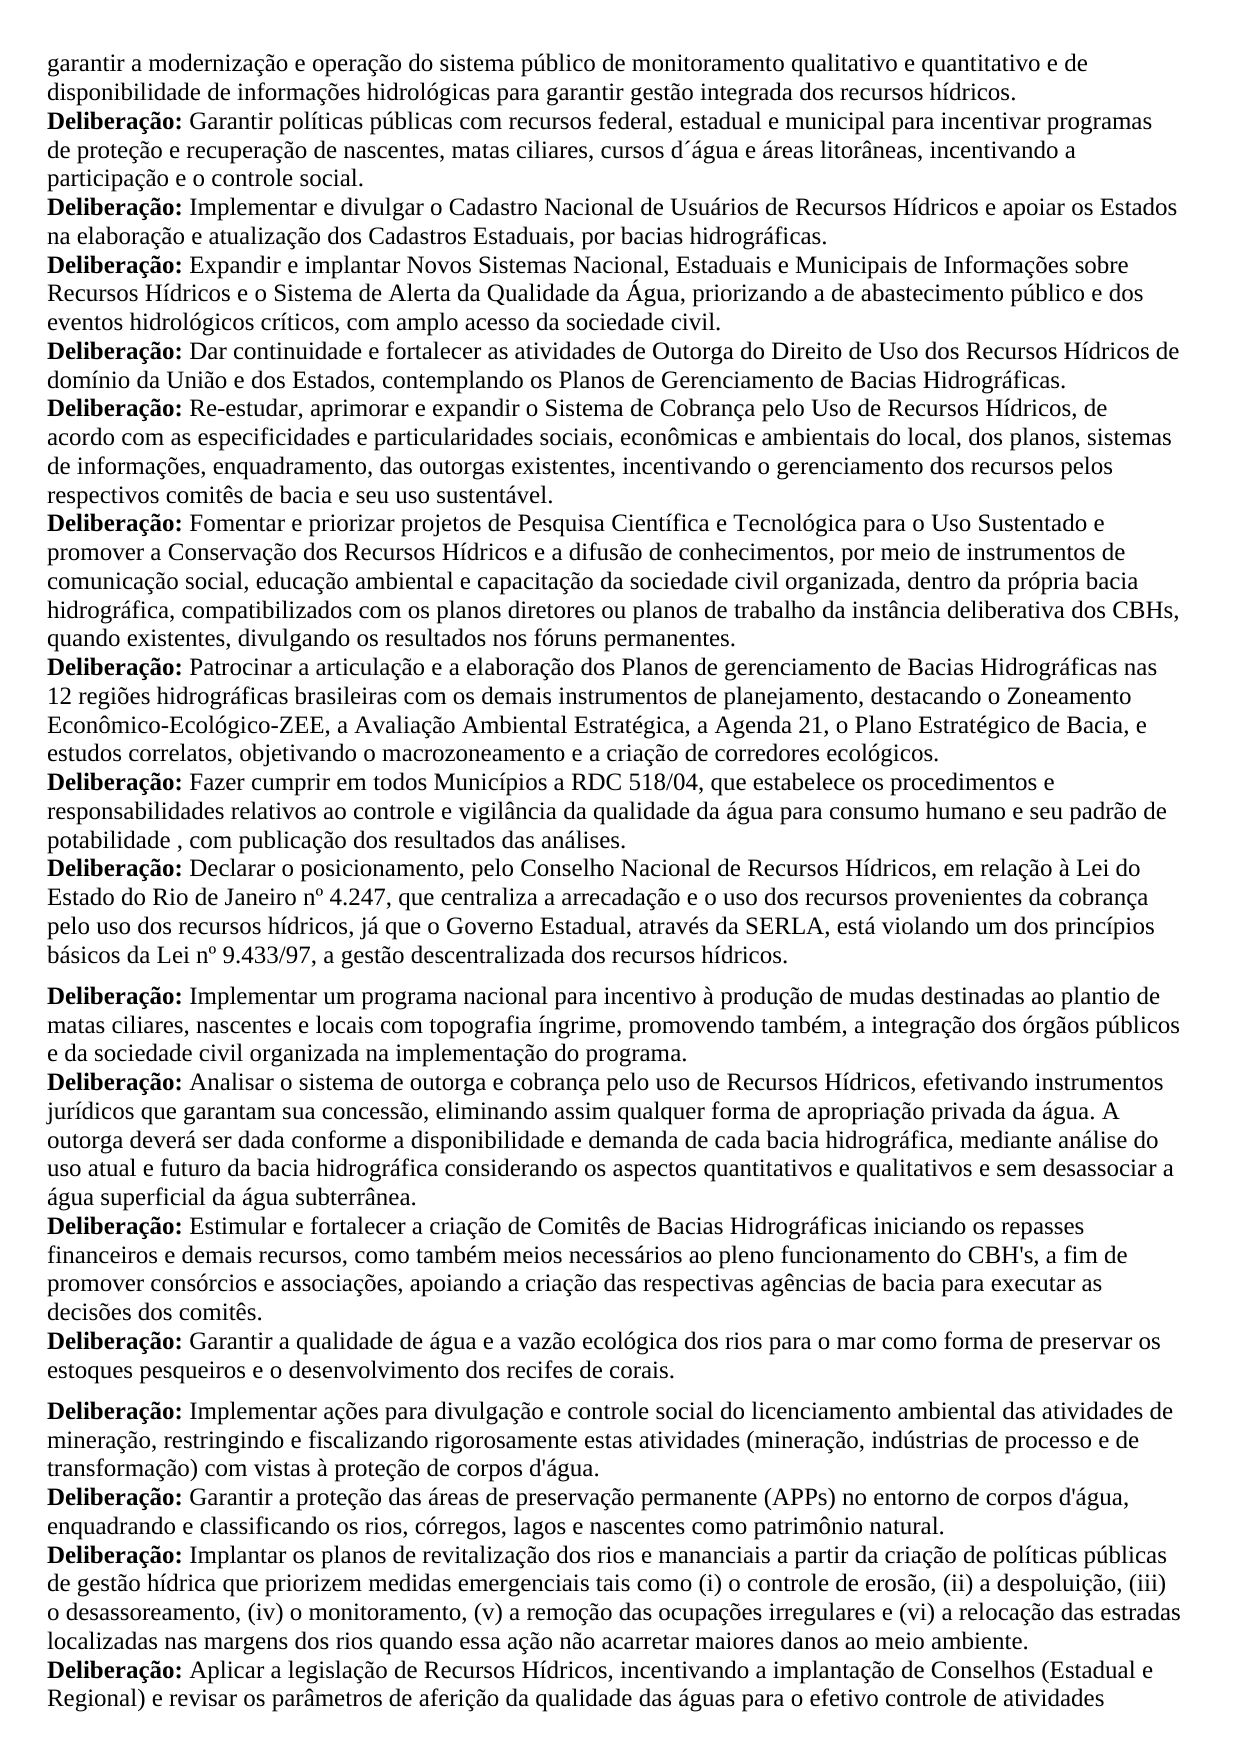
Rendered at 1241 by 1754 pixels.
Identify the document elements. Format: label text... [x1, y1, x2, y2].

text garantir a modernização e operação do sistema público de monitoramento qualitativo e quantitativo e de disponibilidade de informações hidrológicas para garantir gestão integrada dos recursos hídricos. Deliberação: Garantir políticas públicas com recursos federal, estadual e municipal para incentivar programas de proteção e recuperação de nascentes, matas ciliares, cursos d´água e áreas litorâneas, incentivando a participação e o controle social. Deliberação: Implementar e divulgar o Cadastro Nacional de Usuários de Recursos Hídricos e apoiar os Estados na elaboração e atualização dos Cadastros Estaduais, por bacias hidrográficas. Deliberação: Expandir e implantar Novos Sistemas Nacional, Estaduais e Municipais de Informações sobre Recursos Hídricos e o Sistema de Alerta da Qualidade da Água, priorizando a de abastecimento público e dos eventos hidrológicos críticos, com amplo acesso da sociedade civil. Deliberação: Dar continuidade e fortalecer as atividades de Outorga do Direito de Uso dos Recursos Hídricos de domínio da União e dos Estados, contemplando os Planos de Gerenciamento de Bacias Hidrográficas. Deliberação: Re-estudar, aprimorar e expandir o Sistema de Cobrança pelo Uso de Recursos Hídricos, de acordo com as especificidades e particularidades sociais, econômicas e ambientais do local, dos planos, sistemas de informações, enquadramento, das outorgas existentes, incentivando o gerenciamento dos recursos pelos respectivos comitês de bacia e seu uso sustentável. Deliberação: Fomentar e priorizar projetos de Pesquisa Científica e Tecnológica para o Uso Sustentado e promover a Conservação dos Recursos Hídricos e a difusão de conhecimentos, por meio de instrumentos de comunicação social, educação ambiental e capacitação da sociedade civil organizada, dentro da própria bacia hidrográfica, compatibilizados com os planos diretores ou planos de trabalho da instância deliberativa dos CBHs, quando existentes, divulgando os resultados nos fóruns permanentes. Deliberação: Patrocinar a articulação e a elaboração dos Planos de gerenciamento de Bacias Hidrográficas nas 12 regiões hidrográficas brasileiras com os demais instrumentos de planejamento, destacando o Zoneamento Econômico-Ecológico-ZEE, a Avaliação Ambiental Estratégica, a Agenda 21, o Plano Estratégico de Bacia, e estudos correlatos, objetivando o macrozoneamento e a criação de corredores ecológicos. Deliberação: Fazer cumprir em todos Municípios a RDC 518/04, que estabelece os procedimentos e responsabilidades relativos ao controle e vigilância da qualidade da água para consumo humano e seu padrão de potabilidade , com publicação dos resultados das análises. Deliberação: Declarar o posicionamento, pelo Conselho Nacional de Recursos Hídricos, em relação à Lei do Estado do Rio de Janeiro nº 4.247, que centraliza a arrecadação e o uso dos recursos provenientes da cobrança pelo uso dos recursos hídricos, já que o Governo Estadual, através da SERLA, está violando um dos princípios básicos da Lei nº 9.433/97, a gestão descentralizada dos recursos hídricos. [47, 48, 1181, 968]
text Deliberação: Implementar ações para divulgação e controle social do licenciamento ambiental das atividades de mineração, restringindo e fiscalizando rigorosamente estas atividades (mineração, indústrias de processo e de transformação) com vistas à proteção de corpos d'água. Deliberação: Garantir a proteção das áreas de preservação permanente (APPs) no entorno de corpos d'água, enquadrando e classificando os rios, córregos, lagos e nascentes como patrimônio natural. Deliberação: Implantar os planos de revitalização dos rios e mananciais a partir da criação de políticas públicas de gestão hídrica que priorizem medidas emergenciais tais como (i) o controle de erosão, (ii) a despoluição, (iii) o desassoreamento, (iv) o monitoramento, (v) a remoção das ocupações irregulares e (vi) a relocação das estradas localizadas nas margens dos rios quando essa ação não acarretar maiores danos ao meio ambiente. Deliberação: Aplicar a legislação de Recursos Hídricos, incentivando a implantação de Conselhos (Estadual e Regional) e revisar os parâmetros de aferição da qualidade das águas para o efetivo controle de atividades [47, 1396, 1181, 1712]
text Deliberação: Implementar um programa nacional para incentivo à produção de mudas destinadas ao plantio de matas ciliares, nascentes e locais com topografia íngrime, promovendo também, a integração dos órgãos públicos e da sociedade civil organizada na implementação do programa. Deliberação: Analisar o sistema de outorga e cobrança pelo uso de Recursos Hídricos, efetivando instrumentos jurídicos que garantam sua concessão, eliminando assim qualquer forma de apropriação privada da água. A outorga deverá ser dada conforme a disponibilidade e demanda de cada bacia hidrográfica, mediante análise do uso atual e futuro da bacia hidrográfica considerando os aspectos quantitativos e qualitativos e sem desassociar a água superficial da água subterrânea. Deliberação: Estimular e fortalecer a criação de Comitês de Bacias Hidrográficas iniciando os repasses financeiros e demais recursos, como também meios necessários ao pleno funcionamento do CBH's, a fim de promover consórcios e associações, apoiando a criação das respectivas agências de bacia para executar as decisões dos comitês. Deliberação: Garantir a qualidade de água e a vazão ecológica dos rios para o mar como forma de preservar os estoques pesqueiros e o desenvolvimento dos recifes de corais. [47, 981, 1181, 1383]
